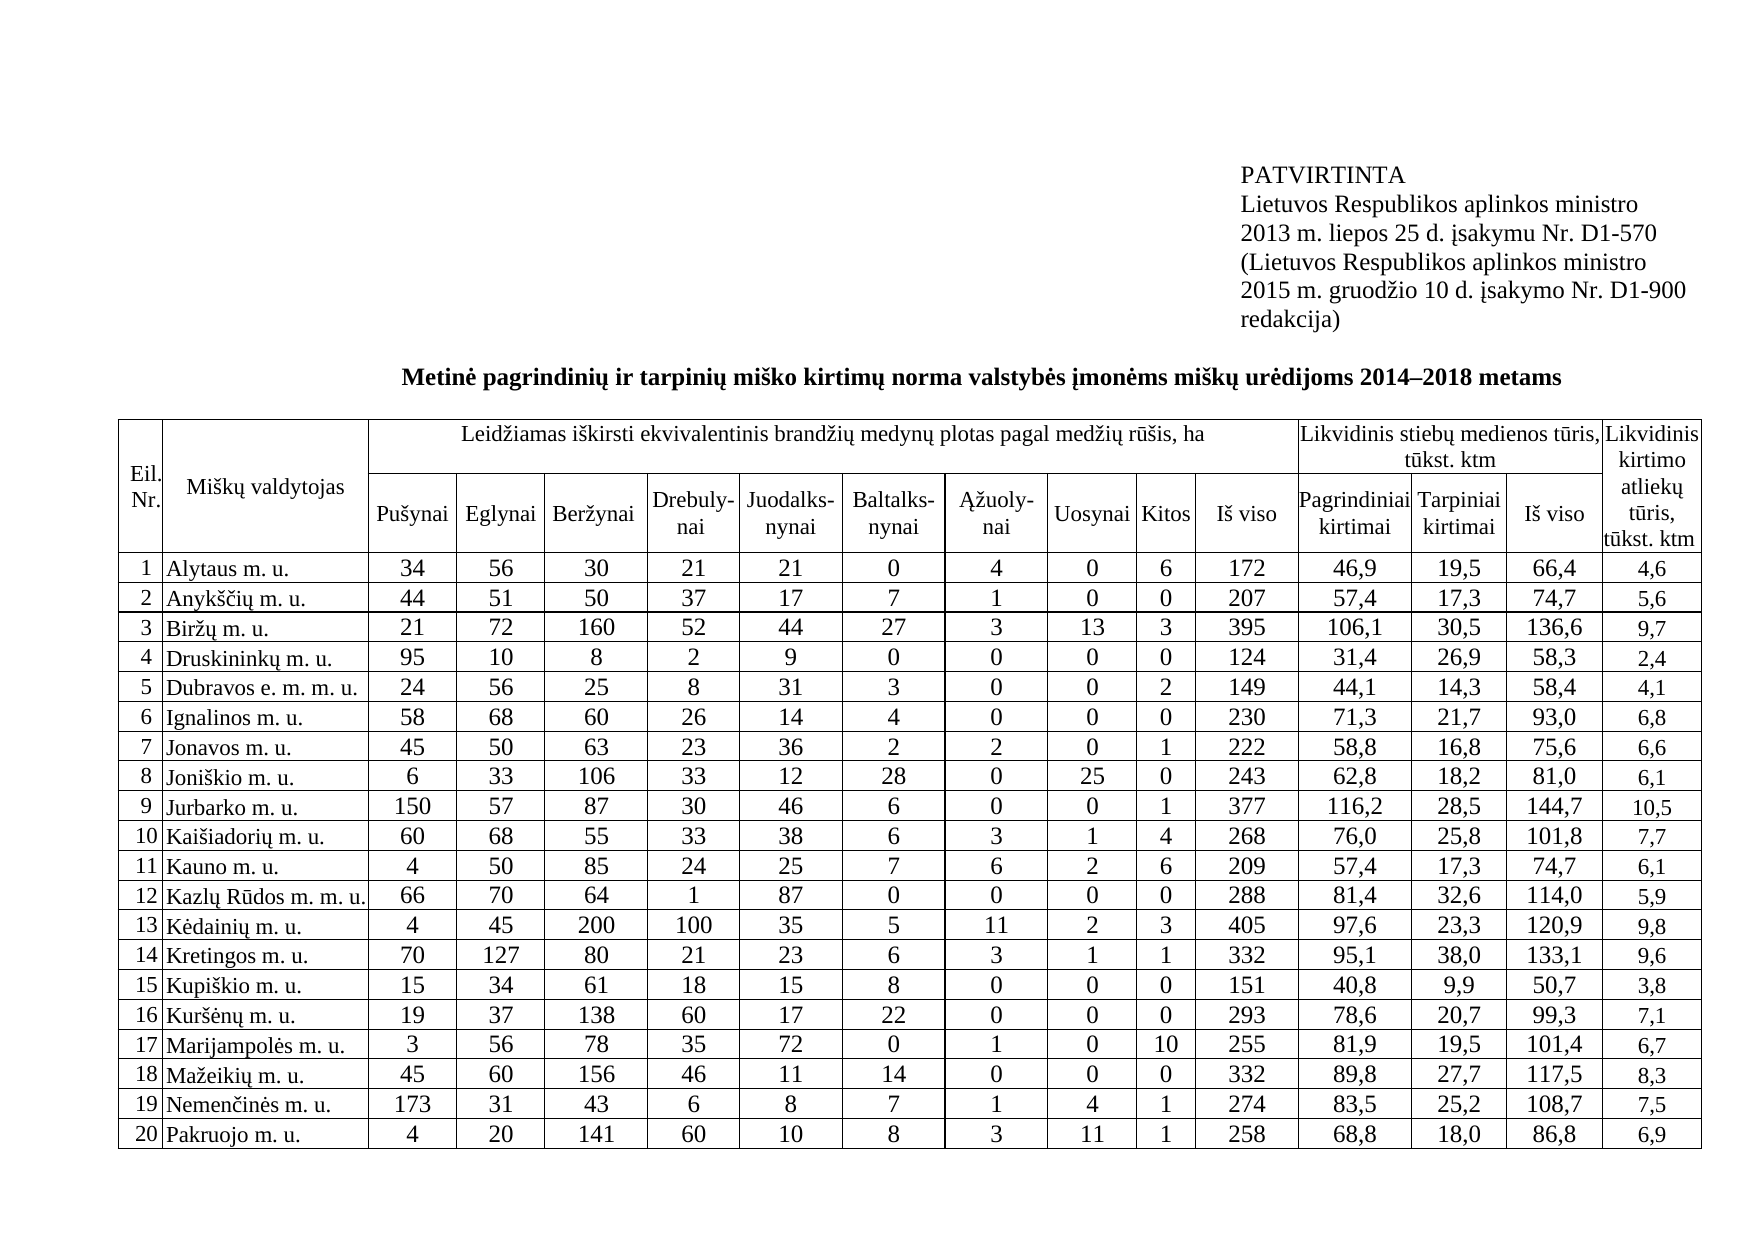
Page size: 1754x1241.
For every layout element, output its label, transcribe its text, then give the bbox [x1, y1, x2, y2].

table_cell 33 [648, 821, 739, 850]
table_cell 71,3 [1299, 702, 1411, 731]
table_cell 57 [457, 791, 544, 820]
table_cell 31 [457, 1089, 544, 1118]
table_cell 0 [1137, 1059, 1195, 1088]
table_cell 19 [369, 1000, 456, 1028]
table_cell Juodalks-nynai [740, 474, 842, 552]
table_cell 57,4 [1299, 851, 1411, 879]
table_cell 1 [1137, 1119, 1195, 1148]
table_cell 21 [648, 553, 739, 582]
table_cell 68 [457, 702, 544, 731]
table_cell 66,4 [1507, 553, 1602, 582]
table_cell 4 [1137, 821, 1195, 850]
table_cell Biržų m. u. [163, 613, 368, 641]
table_cell 116,2 [1299, 791, 1411, 820]
table_cell 68,8 [1299, 1119, 1411, 1148]
table_cell 6,7 [1603, 1030, 1701, 1058]
table_header Eil. Nr. [119, 420, 162, 552]
table_cell Dubravos e. m. m. u. [163, 672, 368, 701]
table_cell 0 [1048, 732, 1136, 760]
table_cell 0 [946, 1000, 1047, 1028]
table_cell 4 [1048, 1089, 1136, 1118]
table_cell 20,7 [1412, 1000, 1506, 1028]
table_cell 1 [1048, 821, 1136, 850]
text 2015 m. gruodžio 10 d. įsakymo Nr. D1-900 [1240, 275, 1713, 304]
table_cell 117,5 [1507, 1059, 1602, 1088]
table_cell 34 [369, 553, 456, 582]
table_cell Pušynai [369, 474, 456, 552]
table_cell 114,0 [1507, 881, 1602, 909]
table_cell 172 [1196, 553, 1298, 582]
table_cell 106 [545, 761, 647, 790]
table_cell 31 [740, 672, 842, 701]
table_cell 3 [1137, 910, 1195, 939]
table_cell 332 [1196, 940, 1298, 969]
table_cell 8 [119, 761, 162, 790]
table_cell 31,4 [1299, 642, 1411, 671]
table_cell Anykščių m. u. [163, 583, 368, 611]
table_cell 57,4 [1299, 583, 1411, 611]
table_cell 13 [1048, 613, 1136, 641]
table_cell 75,6 [1507, 732, 1602, 760]
table_cell 9 [119, 791, 162, 820]
table_cell 0 [1048, 642, 1136, 671]
table_cell 60 [648, 1000, 739, 1028]
table_cell 9,9 [1412, 970, 1506, 999]
table_cell 81,0 [1507, 761, 1602, 790]
table_cell 44 [369, 583, 456, 611]
table_cell 28 [843, 761, 944, 790]
table_cell 4,6 [1603, 553, 1701, 582]
table_cell 27 [843, 613, 944, 641]
table_cell 2 [648, 642, 739, 671]
table_cell 12 [740, 761, 842, 790]
table_cell 74,7 [1507, 851, 1602, 879]
table_cell 209 [1196, 851, 1298, 879]
table_cell 3 [369, 1030, 456, 1058]
table_cell 3 [946, 613, 1047, 641]
table_cell 6 [1137, 851, 1195, 879]
table_cell 9 [740, 642, 842, 671]
table_cell 1 [1137, 791, 1195, 820]
table_cell 17 [740, 1000, 842, 1028]
table_cell 11 [946, 910, 1047, 939]
table_cell 15 [369, 970, 456, 999]
table_cell 20 [457, 1119, 544, 1148]
table_cell 2 [1048, 910, 1136, 939]
table_cell 288 [1196, 881, 1298, 909]
table_cell 3,8 [1603, 970, 1701, 999]
table_cell 19,5 [1412, 553, 1506, 582]
table_cell Drebuly-nai [648, 474, 739, 552]
table_cell Pagrindiniai kirtimai [1299, 474, 1411, 552]
table_cell 22 [843, 1000, 944, 1028]
table_cell 0 [946, 702, 1047, 731]
table_cell 87 [545, 791, 647, 820]
table_cell 6 [946, 851, 1047, 879]
table_cell 8 [843, 1119, 944, 1148]
table_cell 63 [545, 732, 647, 760]
table_cell 1 [946, 1030, 1047, 1058]
table_cell 51 [457, 583, 544, 611]
table_cell 10 [740, 1119, 842, 1148]
table_cell Alytaus m. u. [163, 553, 368, 582]
table_cell 2 [1048, 851, 1136, 879]
table_cell Kitos [1137, 474, 1195, 552]
table_cell 8 [648, 672, 739, 701]
table_cell 332 [1196, 1059, 1298, 1088]
table_cell 255 [1196, 1030, 1298, 1058]
table_cell 243 [1196, 761, 1298, 790]
table_cell 9,7 [1603, 613, 1701, 641]
table_cell 62,8 [1299, 761, 1411, 790]
table_cell 87 [740, 881, 842, 909]
table_cell 45 [369, 732, 456, 760]
table_cell 0 [946, 1059, 1047, 1088]
table_cell 258 [1196, 1119, 1298, 1148]
table_cell 36 [740, 732, 842, 760]
table_cell 56 [457, 1030, 544, 1058]
table_cell 12 [119, 881, 162, 909]
table_cell 3 [946, 940, 1047, 969]
table_cell 24 [369, 672, 456, 701]
table_cell 127 [457, 940, 544, 969]
text PATVIRTINTA [1240, 160, 1713, 189]
table_cell 141 [545, 1119, 647, 1148]
table_cell 86,8 [1507, 1119, 1602, 1148]
table_cell 70 [457, 881, 544, 909]
table_cell 0 [946, 761, 1047, 790]
table_cell 14,3 [1412, 672, 1506, 701]
table_cell 9,6 [1603, 940, 1701, 969]
table_cell 160 [545, 613, 647, 641]
table_cell 6 [1137, 553, 1195, 582]
table_cell 11 [119, 851, 162, 879]
table_cell 34 [457, 970, 544, 999]
table_cell 0 [946, 970, 1047, 999]
table_cell 2 [946, 732, 1047, 760]
table_cell 72 [457, 613, 544, 641]
table_cell 50 [457, 732, 544, 760]
table_cell Kuršėnų m. u. [163, 1000, 368, 1028]
table_cell 81,9 [1299, 1030, 1411, 1058]
table_cell 55 [545, 821, 647, 850]
table_cell 1 [1137, 732, 1195, 760]
table_cell 8 [545, 642, 647, 671]
table_cell 3 [946, 821, 1047, 850]
table_cell 14 [740, 702, 842, 731]
table_cell 120,9 [1507, 910, 1602, 939]
table_cell 268 [1196, 821, 1298, 850]
table_cell 1 [1137, 940, 1195, 969]
table_cell 85 [545, 851, 647, 879]
table_cell 136,6 [1507, 613, 1602, 641]
table_cell Ąžuoly-nai [946, 474, 1047, 552]
table_cell Iš viso [1196, 474, 1298, 552]
table_cell 106,1 [1299, 613, 1411, 641]
table_cell 26,9 [1412, 642, 1506, 671]
table_cell 61 [545, 970, 647, 999]
table_cell 35 [648, 1030, 739, 1058]
table_cell 1 [648, 881, 739, 909]
table_cell 0 [946, 791, 1047, 820]
table_cell 14 [119, 940, 162, 969]
table_cell 25 [545, 672, 647, 701]
table_cell 8,3 [1603, 1059, 1701, 1088]
table_cell 5 [119, 672, 162, 701]
table_cell 293 [1196, 1000, 1298, 1028]
table_cell 56 [457, 672, 544, 701]
table_cell 207 [1196, 583, 1298, 611]
table_cell 0 [1048, 553, 1136, 582]
table_cell 9,8 [1603, 910, 1701, 939]
table_cell 76,0 [1299, 821, 1411, 850]
table_cell 7 [843, 583, 944, 611]
table_cell 2 [119, 583, 162, 611]
table_header Miškų valdytojas [163, 420, 368, 552]
text Lietuvos Respublikos aplinkos ministro [1240, 189, 1713, 218]
table_cell 0 [843, 1030, 944, 1058]
table_cell Kauno m. u. [163, 851, 368, 879]
table_cell 25,2 [1412, 1089, 1506, 1118]
table_cell 21 [648, 940, 739, 969]
table_cell 64 [545, 881, 647, 909]
table_cell 0 [1137, 702, 1195, 731]
table_cell 5,6 [1603, 583, 1701, 611]
table_cell 17,3 [1412, 851, 1506, 879]
table_cell 66 [369, 881, 456, 909]
table_cell 150 [369, 791, 456, 820]
table_cell Kazlų Rūdos m. m. u. [163, 881, 368, 909]
table_cell 23 [648, 732, 739, 760]
table_cell 60 [648, 1119, 739, 1148]
table_header Leidžiamas iškirsti ekvivalentinis brandžių medynų plotas pagal medžių rūšis, ha [369, 420, 1298, 473]
table_cell 18 [648, 970, 739, 999]
table_cell 23 [740, 940, 842, 969]
table_cell 25,8 [1412, 821, 1506, 850]
table_cell 0 [1048, 672, 1136, 701]
table_cell 50,7 [1507, 970, 1602, 999]
table_cell 6,8 [1603, 702, 1701, 731]
table_cell 4 [119, 642, 162, 671]
table_cell 37 [457, 1000, 544, 1028]
table_cell 6 [648, 1089, 739, 1118]
table_cell 1 [1048, 940, 1136, 969]
table_cell Kupiškio m. u. [163, 970, 368, 999]
table_cell 6,9 [1603, 1119, 1701, 1148]
table_cell 4 [369, 1119, 456, 1148]
table_cell 13 [119, 910, 162, 939]
table_cell 15 [740, 970, 842, 999]
table_cell 19 [119, 1089, 162, 1118]
table_cell 5 [843, 910, 944, 939]
table_cell Mažeikių m. u. [163, 1059, 368, 1088]
table_cell 25 [1048, 761, 1136, 790]
table_cell 56 [457, 553, 544, 582]
table_cell 15 [119, 970, 162, 999]
table_cell 6 [843, 940, 944, 969]
table_cell 274 [1196, 1089, 1298, 1118]
table_cell 3 [946, 1119, 1047, 1148]
table_cell 21 [740, 553, 842, 582]
table_cell 45 [369, 1059, 456, 1088]
table_cell Nemenčinės m. u. [163, 1089, 368, 1118]
table_cell 10,5 [1603, 791, 1701, 820]
table_cell 44 [740, 613, 842, 641]
table_cell 25 [740, 851, 842, 879]
table_cell 97,6 [1299, 910, 1411, 939]
table_cell Jurbarko m. u. [163, 791, 368, 820]
table_cell 8 [740, 1089, 842, 1118]
table_cell 3 [1137, 613, 1195, 641]
table_cell 17 [119, 1030, 162, 1058]
table_cell 0 [843, 553, 944, 582]
table_cell 72 [740, 1030, 842, 1058]
table_cell 14 [843, 1059, 944, 1088]
table_cell 101,8 [1507, 821, 1602, 850]
table_cell 19,5 [1412, 1030, 1506, 1058]
table_cell 74,7 [1507, 583, 1602, 611]
table_cell Ignalinos m. u. [163, 702, 368, 731]
table_cell Druskininkų m. u. [163, 642, 368, 671]
table_cell 6,1 [1603, 761, 1701, 790]
table_cell 50 [545, 583, 647, 611]
table_cell 58 [369, 702, 456, 731]
table_cell 0 [1137, 881, 1195, 909]
table_cell 6 [843, 821, 944, 850]
table_cell Jonavos m. u. [163, 732, 368, 760]
table_cell 50 [457, 851, 544, 879]
table_cell 0 [1048, 1030, 1136, 1058]
table_cell 60 [369, 821, 456, 850]
table_cell 1 [946, 1089, 1047, 1118]
table_cell 405 [1196, 910, 1298, 939]
table_cell 93,0 [1507, 702, 1602, 731]
table_cell 0 [1048, 583, 1136, 611]
table_cell Tarpiniai kirtimai [1412, 474, 1506, 552]
table_cell 70 [369, 940, 456, 969]
table_cell 33 [457, 761, 544, 790]
table_cell 23,3 [1412, 910, 1506, 939]
table_cell 0 [946, 642, 1047, 671]
table_cell 7 [843, 1089, 944, 1118]
table_cell 80 [545, 940, 647, 969]
table_cell 4 [369, 910, 456, 939]
table_cell 395 [1196, 613, 1298, 641]
table_cell 6 [843, 791, 944, 820]
table_cell 6 [369, 761, 456, 790]
table_cell 58,3 [1507, 642, 1602, 671]
table_cell 99,3 [1507, 1000, 1602, 1028]
table_cell 16,8 [1412, 732, 1506, 760]
table_cell 45 [457, 910, 544, 939]
table_cell 0 [843, 642, 944, 671]
table_header Likvidinis kirtimo atliekų tūris, tūkst. ktm [1603, 420, 1701, 552]
table_cell 10 [1137, 1030, 1195, 1058]
table_cell 2 [843, 732, 944, 760]
table_cell 78,6 [1299, 1000, 1411, 1028]
table_cell 151 [1196, 970, 1298, 999]
text 2013 m. liepos 25 d. įsakymu Nr. D1-570 [1240, 218, 1713, 247]
table_cell 0 [1137, 1000, 1195, 1028]
table_cell 0 [946, 881, 1047, 909]
table_cell 17,3 [1412, 583, 1506, 611]
table_cell 89,8 [1299, 1059, 1411, 1088]
table_cell 11 [1048, 1119, 1136, 1148]
table_cell 0 [1137, 761, 1195, 790]
table_cell 21,7 [1412, 702, 1506, 731]
table_cell 4 [843, 702, 944, 731]
table_cell 1 [946, 583, 1047, 611]
table_cell 33 [648, 761, 739, 790]
table_cell 30,5 [1412, 613, 1506, 641]
text (Lietuvos Respublikos aplinkos ministro [1240, 247, 1713, 275]
table_cell 83,5 [1299, 1089, 1411, 1118]
table_cell 7 [843, 851, 944, 879]
table_cell 17 [740, 583, 842, 611]
table_cell 40,8 [1299, 970, 1411, 999]
table_cell 144,7 [1507, 791, 1602, 820]
table_cell 60 [457, 1059, 544, 1088]
table_cell 18,2 [1412, 761, 1506, 790]
table_cell 4 [369, 851, 456, 879]
table_cell Iš viso [1507, 474, 1602, 552]
table_cell 21 [369, 613, 456, 641]
table_cell 2 [1137, 672, 1195, 701]
table_cell 0 [1137, 970, 1195, 999]
table_cell 124 [1196, 642, 1298, 671]
table_cell 0 [946, 672, 1047, 701]
table_cell 0 [1137, 583, 1195, 611]
table_cell Kaišiadorių m. u. [163, 821, 368, 850]
table_cell 100 [648, 910, 739, 939]
table_cell 20 [119, 1119, 162, 1148]
table_cell 7 [119, 732, 162, 760]
table_cell 377 [1196, 791, 1298, 820]
table_cell 30 [648, 791, 739, 820]
table_cell 7,1 [1603, 1000, 1701, 1028]
table_cell 18 [119, 1059, 162, 1088]
table_cell Uosynai [1048, 474, 1136, 552]
table_cell 0 [1048, 970, 1136, 999]
table_cell 28,5 [1412, 791, 1506, 820]
text Metinė pagrindinių ir tarpinių miško kirtimų norma valstybės įmonėms miškų urėdijoms 2014–2018 metams [251, 362, 1713, 390]
table_cell 3 [843, 672, 944, 701]
table_cell 16 [119, 1000, 162, 1028]
table_cell 37 [648, 583, 739, 611]
table_cell 5,9 [1603, 881, 1701, 909]
table_cell 44,1 [1299, 672, 1411, 701]
table_cell 18,0 [1412, 1119, 1506, 1148]
table_cell 11 [740, 1059, 842, 1088]
table_cell 10 [119, 821, 162, 850]
table_cell 95,1 [1299, 940, 1411, 969]
table_cell 2,4 [1603, 642, 1701, 671]
table_cell 222 [1196, 732, 1298, 760]
table_cell Kretingos m. u. [163, 940, 368, 969]
table_cell 3 [119, 613, 162, 641]
table_cell 230 [1196, 702, 1298, 731]
table_cell 46 [740, 791, 842, 820]
table_cell 6,6 [1603, 732, 1701, 760]
table_cell 27,7 [1412, 1059, 1506, 1088]
text redakcija) [1240, 304, 1713, 333]
table_cell 4 [946, 553, 1047, 582]
table_cell 200 [545, 910, 647, 939]
table_cell 108,7 [1507, 1089, 1602, 1118]
table_cell 30 [545, 553, 647, 582]
table_cell Marijampolės m. u. [163, 1030, 368, 1058]
table_cell 0 [1048, 702, 1136, 731]
table_cell 43 [545, 1089, 647, 1118]
table_cell 156 [545, 1059, 647, 1088]
table_cell 68 [457, 821, 544, 850]
table_cell 46 [648, 1059, 739, 1088]
table_cell 58,4 [1507, 672, 1602, 701]
table_cell Beržynai [545, 474, 647, 552]
table_cell Baltalks-nynai [843, 474, 944, 552]
table_cell Kėdainių m. u. [163, 910, 368, 939]
table_cell 58,8 [1299, 732, 1411, 760]
table_cell 24 [648, 851, 739, 879]
table_cell 149 [1196, 672, 1298, 701]
table_cell 4,1 [1603, 672, 1701, 701]
table_cell Pakruojo m. u. [163, 1119, 368, 1148]
table_cell 8 [843, 970, 944, 999]
table_cell 7,7 [1603, 821, 1701, 850]
table_cell 6,1 [1603, 851, 1701, 879]
table_cell 78 [545, 1030, 647, 1058]
table_cell 52 [648, 613, 739, 641]
table_cell 7,5 [1603, 1089, 1701, 1118]
table_cell 0 [1048, 791, 1136, 820]
table_cell 173 [369, 1089, 456, 1118]
table_cell 35 [740, 910, 842, 939]
table_cell 95 [369, 642, 456, 671]
table_cell 0 [1137, 642, 1195, 671]
table_cell 32,6 [1412, 881, 1506, 909]
table_cell 138 [545, 1000, 647, 1028]
table_header Likvidinis stiebų medienos tūris, tūkst. ktm [1299, 420, 1602, 473]
table_cell 0 [1048, 881, 1136, 909]
table_cell 10 [457, 642, 544, 671]
table_cell 38 [740, 821, 842, 850]
table_cell 6 [119, 702, 162, 731]
table_cell 1 [119, 553, 162, 582]
table_cell 0 [1048, 1000, 1136, 1028]
table_cell 81,4 [1299, 881, 1411, 909]
table_cell Eglynai [457, 474, 544, 552]
table_cell 0 [1048, 1059, 1136, 1088]
table_cell 1 [1137, 1089, 1195, 1118]
table_cell 133,1 [1507, 940, 1602, 969]
table_cell 60 [545, 702, 647, 731]
table_cell 46,9 [1299, 553, 1411, 582]
table_cell 38,0 [1412, 940, 1506, 969]
table_cell Joniškio m. u. [163, 761, 368, 790]
table_cell 26 [648, 702, 739, 731]
table_cell 0 [843, 881, 944, 909]
table_cell 101,4 [1507, 1030, 1602, 1058]
